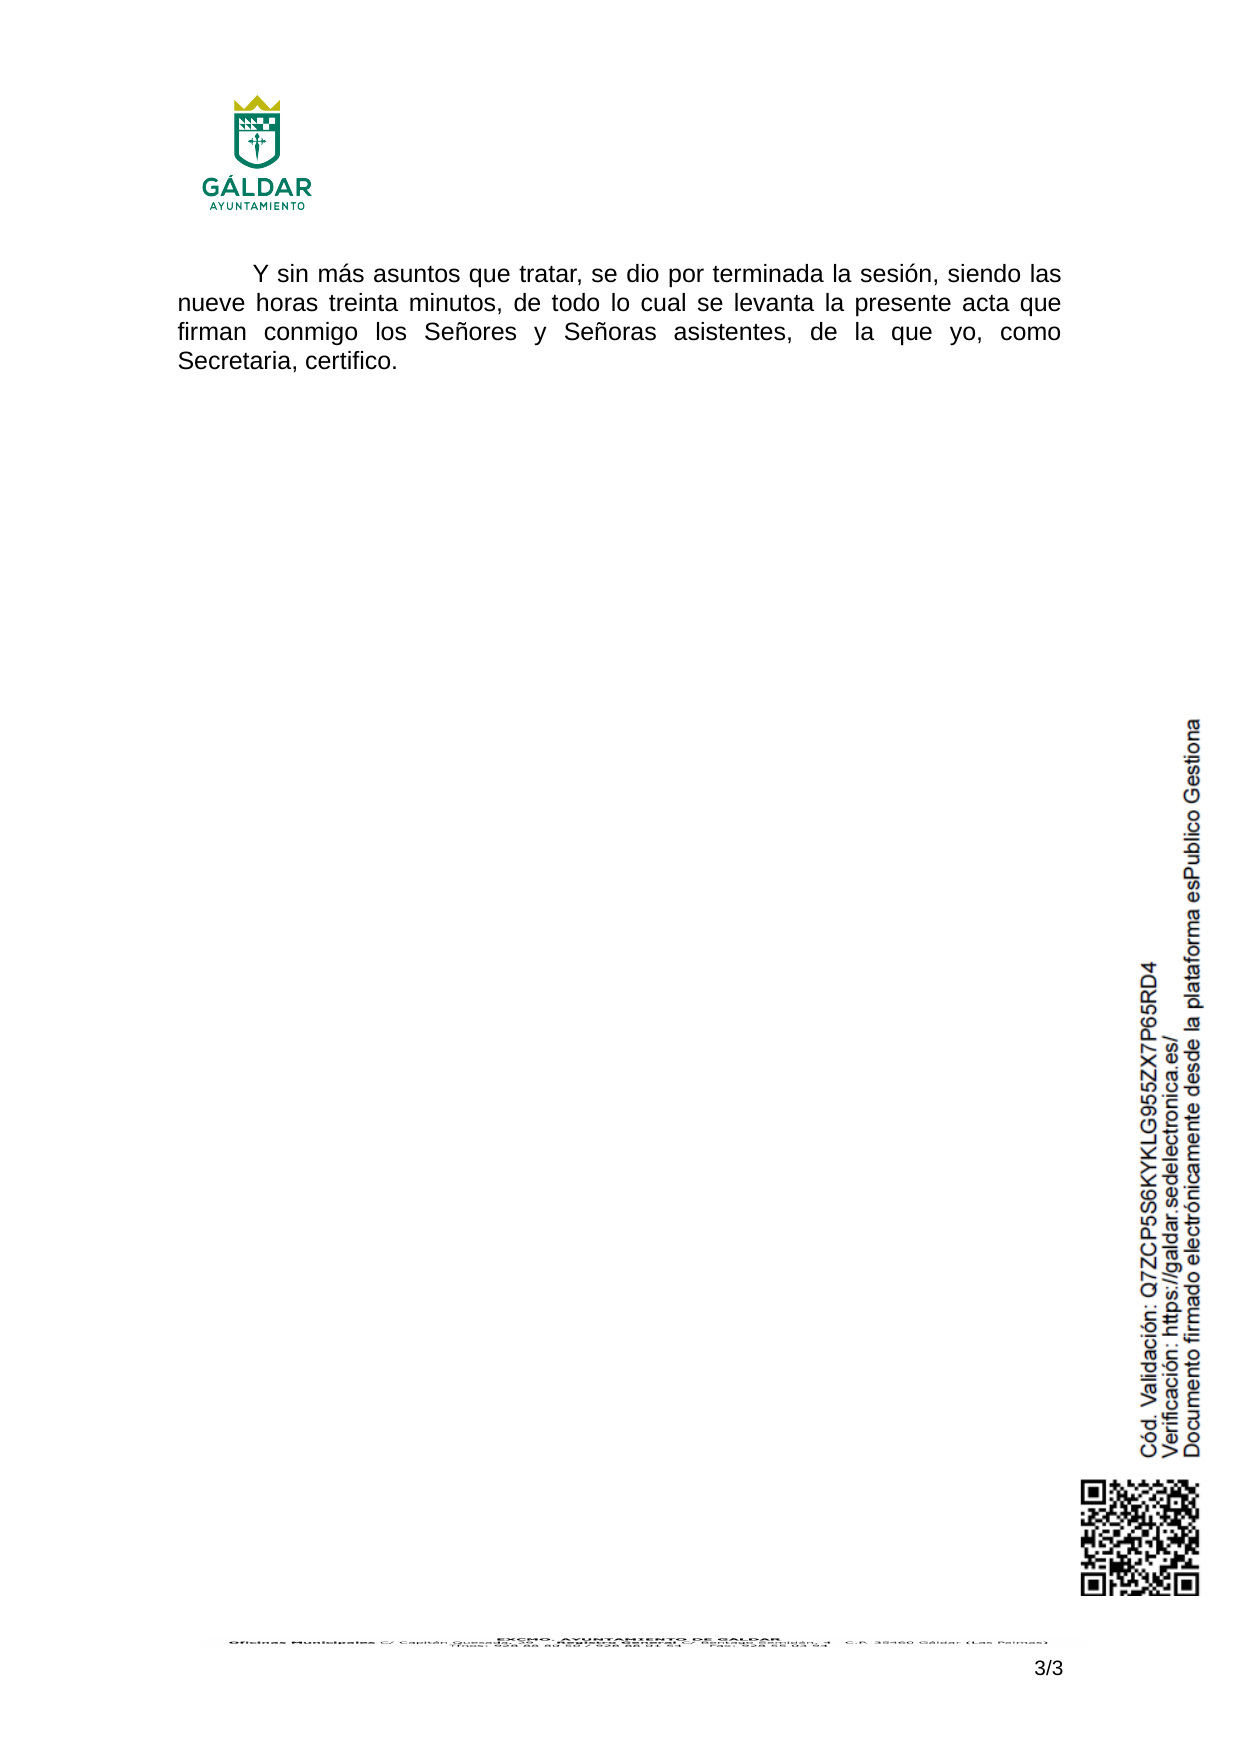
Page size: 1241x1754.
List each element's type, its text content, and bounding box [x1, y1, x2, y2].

picture [1076, 713, 1209, 1596]
text Y sin más asuntos que tratar, se dio por terminada la sesión, siendo las nueve horas treinta minutos, de todo lo cual se levanta la presente acta que firman conmigo los Señores y Señoras asistentes, de la que yo, como Secretaria, certifico. [177, 259, 1063, 374]
picture [183, 73, 330, 231]
picture [230, 1638, 1058, 1647]
